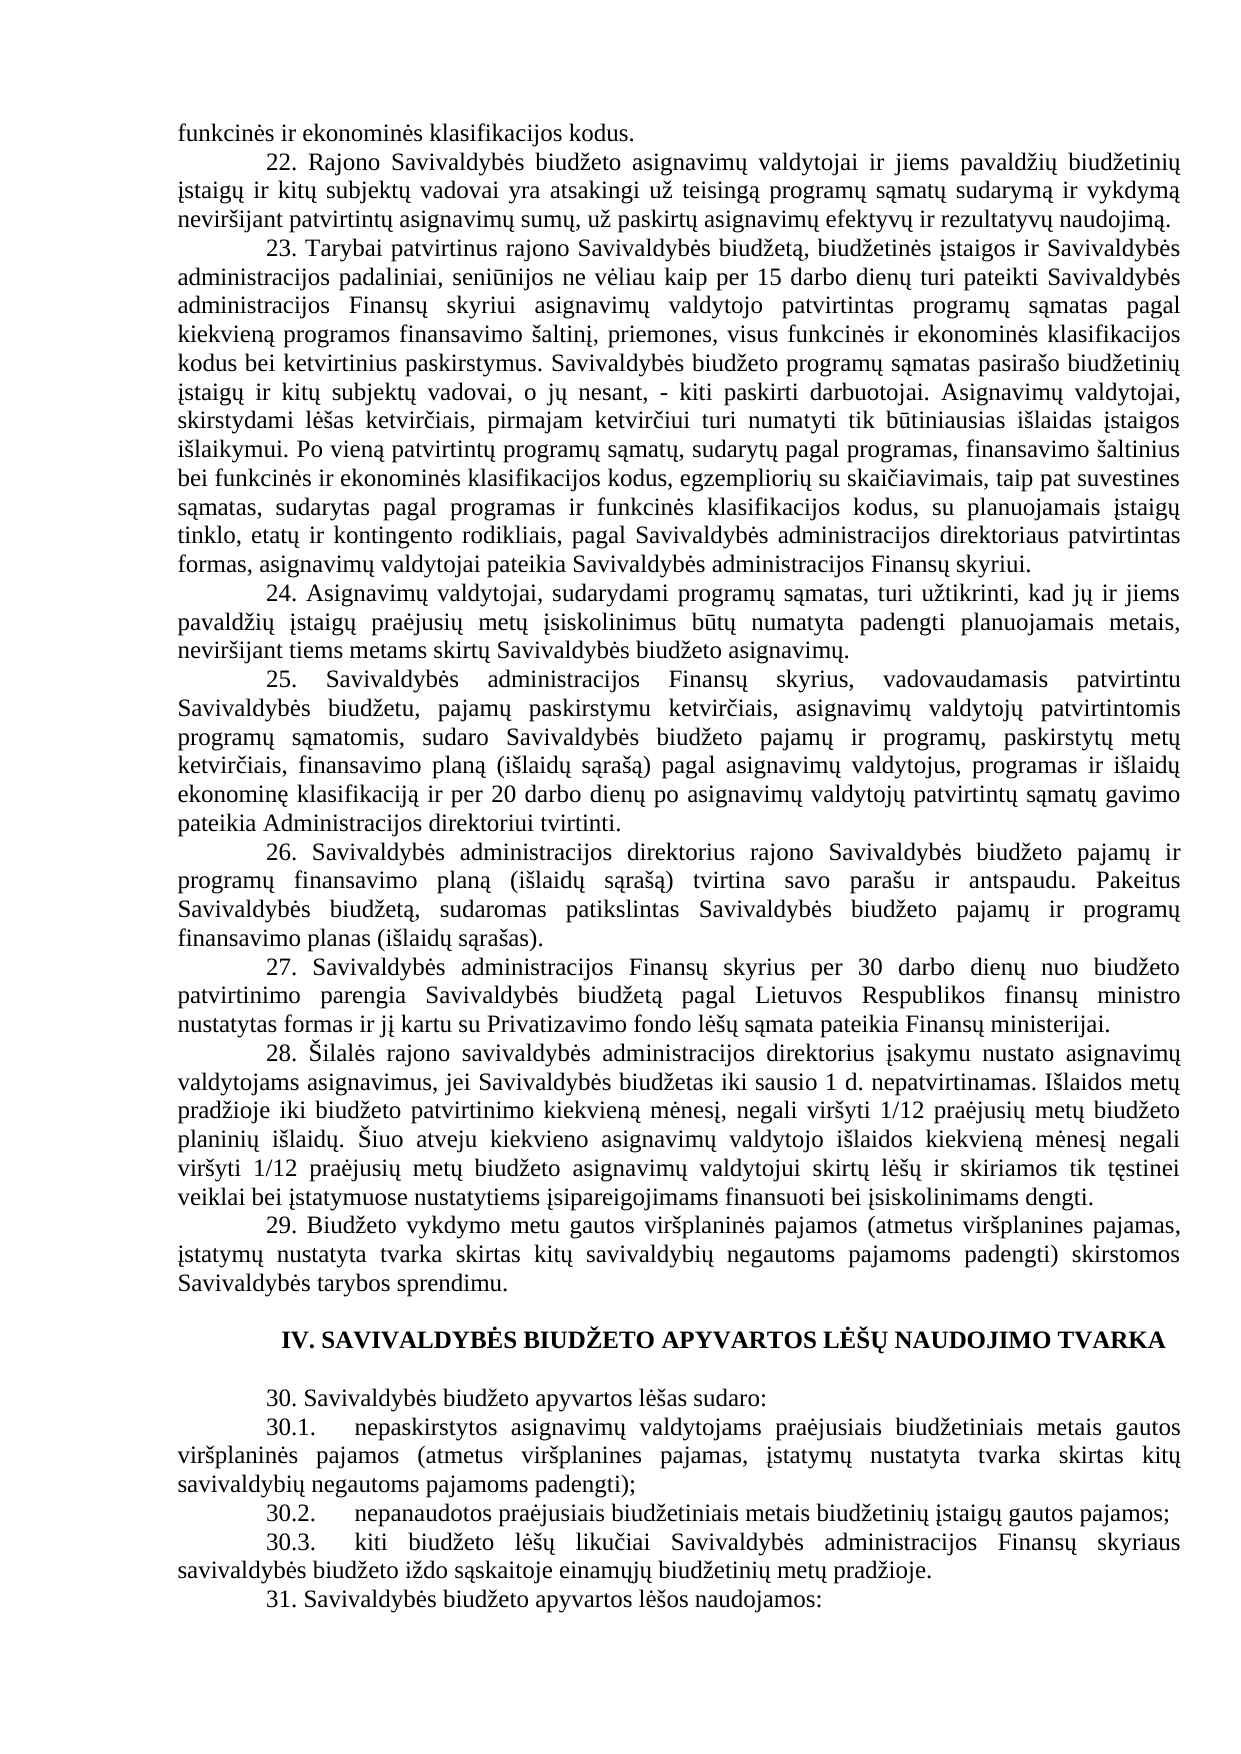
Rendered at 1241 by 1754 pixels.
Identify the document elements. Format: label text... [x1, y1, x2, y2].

text 22. Rajono Savivaldybės biudžeto asignavimų valdytojai ir jiems pavaldžių biudžetinių įstaigų ir kitų subjektų vadovai yra atsakingi už teisingą programų sąmatų sudarymą ir vykdymą neviršijant patvirtintų asignavimų sumų, už paskirtų asignavimų efektyvų ir rezultatyvų naudojimą. [177, 147, 1181, 233]
text 25. Savivaldybės administracijos Finansų skyrius, vadovaudamasis patvirtintu Savivaldybės biudžetu, pajamų paskirstymu ketvirčiais, asignavimų valdytojų patvirtintomis programų sąmatomis, sudaro Savivaldybės biudžeto pajamų ir programų, paskirstytų metų ketvirčiais, finansavimo planą (išlaidų sąrašą) pagal asignavimų valdytojus, programas ir išlaidų ekonominę klasifikaciją ir per 20 darbo dienų po asignavimų valdytojų patvirtintų sąmatų gavimo pateikia Administracijos direktoriui tvirtinti. [177, 664, 1181, 837]
text 24. Asignavimų valdytojai, sudarydami programų sąmatas, turi užtikrinti, kad jų ir jiems pavaldžių įstaigų praėjusių metų įsiskolinimus būtų numatyta padengti planuojamais metais, neviršijant tiems metams skirtų Savivaldybės biudžeto asignavimų. [177, 578, 1181, 664]
text 30.1. nepaskirstytos asignavimų valdytojams praėjusiais biudžetiniais metais gautos viršplaninės pajamos (atmetus viršplanines pajamas, įstatymų nustatyta tvarka skirtas kitų savivaldybių negautoms pajamoms padengti); [177, 1412, 1181, 1498]
text IV. SAVIVALDYBĖS BIUDŽETO APYVARTOS LĖŠŲ NAUDOJIMO TVARKA [177, 1326, 1181, 1354]
text 30.2. nepanaudotos praėjusiais biudžetiniais metais biudžetinių įstaigų gautos pajamos; [177, 1498, 1181, 1527]
text 30.3. kiti biudžeto lėšų likučiai Savivaldybės administracijos Finansų skyriaus savivaldybės biudžeto iždo sąskaitoje einamųjų biudžetinių metų pradžioje. [177, 1527, 1181, 1584]
text 28. Šilalės rajono savivaldybės administracijos direktorius įsakymu nustato asignavimų valdytojams asignavimus, jei Savivaldybės biudžetas iki sausio 1 d. nepatvirtinamas. Išlaidos metų pradžioje iki biudžeto patvirtinimo kiekvieną mėnesį, negali viršyti 1/12 praėjusių metų biudžeto planinių išlaidų. Šiuo atveju kiekvieno asignavimų valdytojo išlaidos kiekvieną mėnesį negali viršyti 1/12 praėjusių metų biudžeto asignavimų valdytojui skirtų lėšų ir skiriamos tik tęstinei veiklai bei įstatymuose nustatytiems įsipareigojimams finansuoti bei įsiskolinimams dengti. [177, 1038, 1181, 1211]
text 30. Savivaldybės biudžeto apyvartos lėšas sudaro: [177, 1383, 1181, 1412]
text 23. Tarybai patvirtinus rajono Savivaldybės biudžetą, biudžetinės įstaigos ir Savivaldybės administracijos padaliniai, seniūnijos ne vėliau kaip per 15 darbo dienų turi pateikti Savivaldybės administracijos Finansų skyriui asignavimų valdytojo patvirtintas programų sąmatas pagal kiekvieną programos finansavimo šaltinį, priemones, visus funkcinės ir ekonominės klasifikacijos kodus bei ketvirtinius paskirstymus. Savivaldybės biudžeto programų sąmatas pasirašo biudžetinių įstaigų ir kitų subjektų vadovai, o jų nesant, - kiti paskirti darbuotojai. Asignavimų valdytojai, skirstydami lėšas ketvirčiais, pirmajam ketvirčiui turi numatyti tik būtiniausias išlaidas įstaigos išlaikymui. Po vieną patvirtintų programų sąmatų, sudarytų pagal programas, finansavimo šaltinius bei funkcinės ir ekonominės klasifikacijos kodus, egzempliorių su skaičiavimais, taip pat suvestines sąmatas, sudarytas pagal programas ir funkcinės klasifikacijos kodus, su planuojamais įstaigų tinklo, etatų ir kontingento rodikliais, pagal Savivaldybės administracijos direktoriaus patvirtintas formas, asignavimų valdytojai pateikia Savivaldybės administracijos Finansų skyriui. [177, 233, 1181, 578]
text 29. Biudžeto vykdymo metu gautos viršplaninės pajamos (atmetus viršplanines pajamas, įstatymų nustatyta tvarka skirtas kitų savivaldybių negautoms pajamoms padengti) skirstomos Savivaldybės tarybos sprendimu. [177, 1211, 1181, 1297]
text 31. Savivaldybės biudžeto apyvartos lėšos naudojamos: [177, 1584, 1181, 1613]
text funkcinės ir ekonominės klasifikacijos kodus. [177, 118, 1181, 147]
text 27. Savivaldybės administracijos Finansų skyrius per 30 darbo dienų nuo biudžeto patvirtinimo parengia Savivaldybės biudžetą pagal Lietuvos Respublikos finansų ministro nustatytas formas ir jį kartu su Privatizavimo fondo lėšų sąmata pateikia Finansų ministerijai. [177, 952, 1181, 1038]
text 26. Savivaldybės administracijos direktorius rajono Savivaldybės biudžeto pajamų ir programų finansavimo planą (išlaidų sąrašą) tvirtina savo parašu ir antspaudu. Pakeitus Savivaldybės biudžetą, sudaromas patikslintas Savivaldybės biudžeto pajamų ir programų finansavimo planas (išlaidų sąrašas). [177, 837, 1181, 952]
